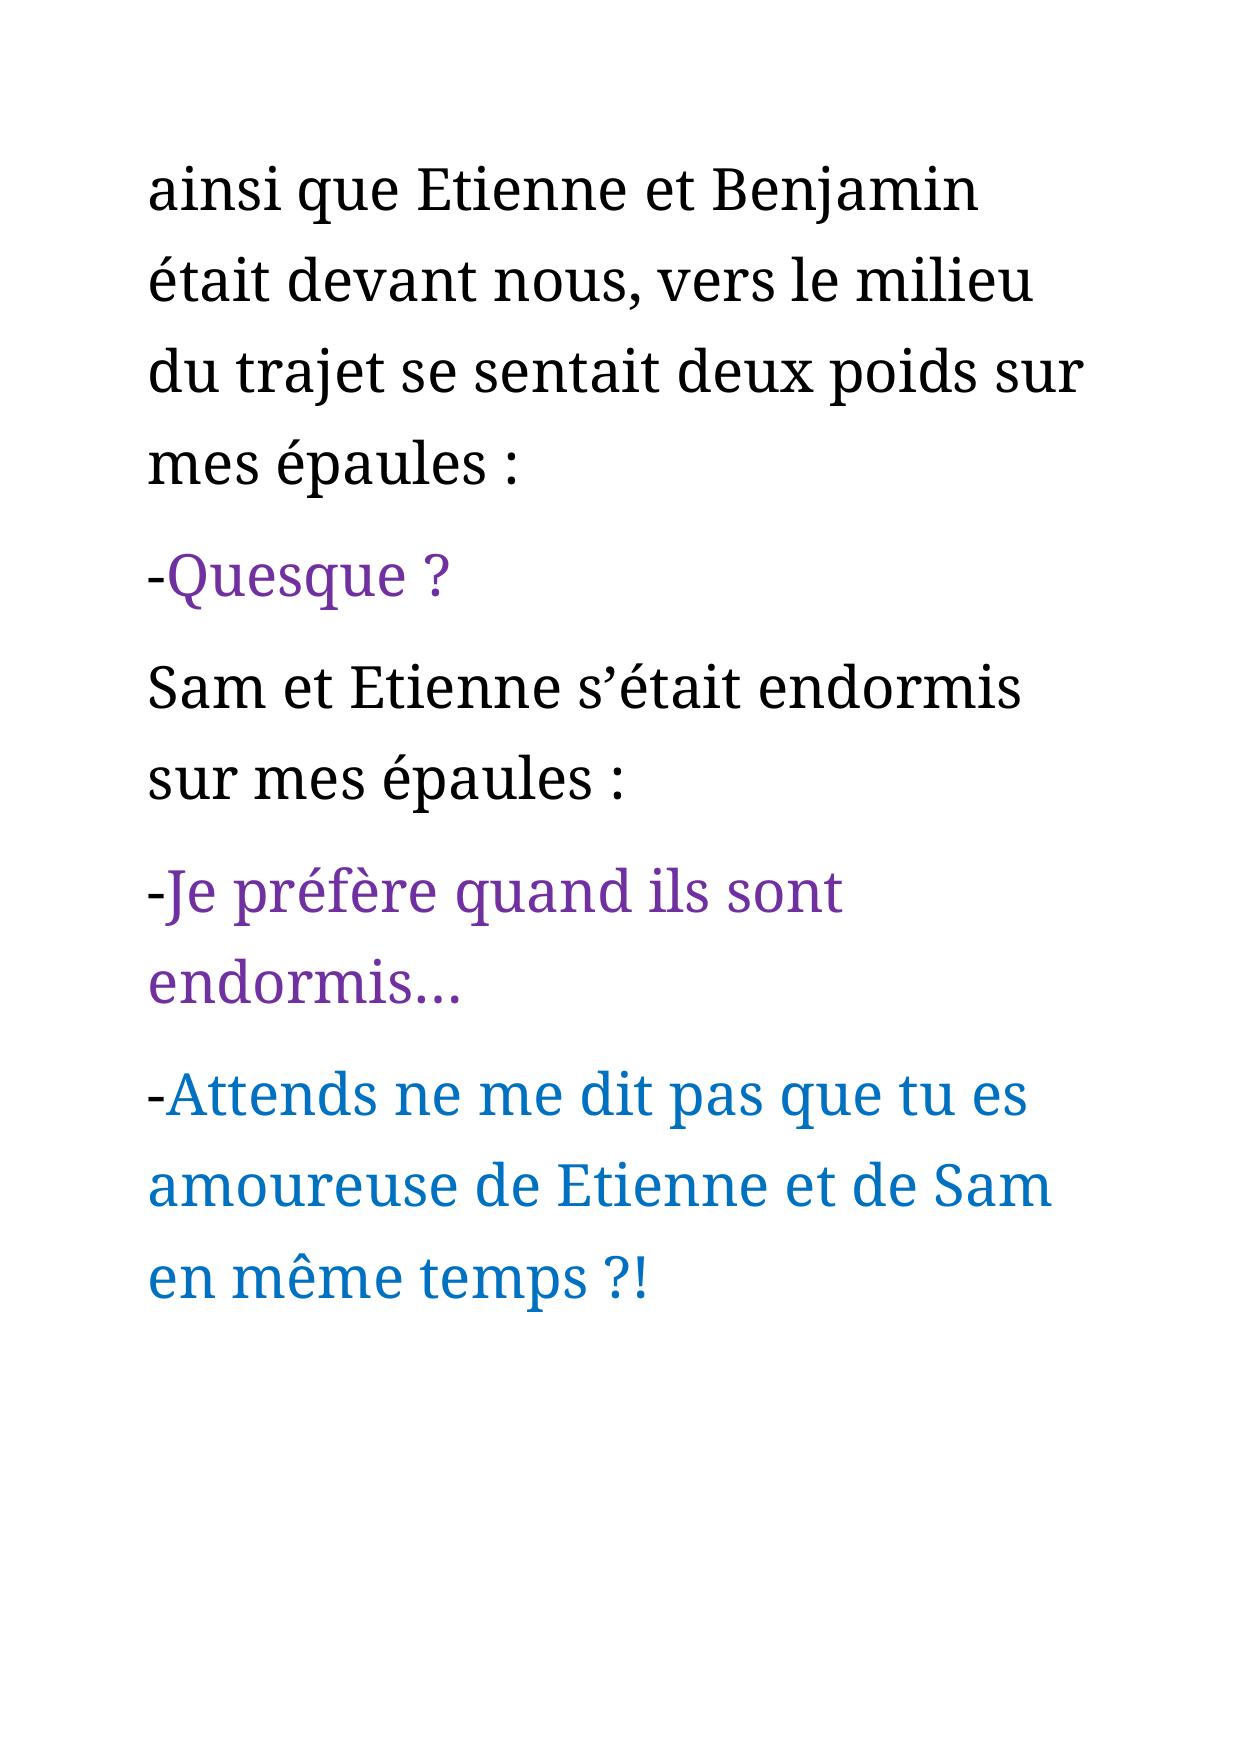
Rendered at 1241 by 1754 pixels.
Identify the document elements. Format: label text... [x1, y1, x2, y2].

text Sam et Etienne s’était endormis sur mes épaules : [148, 646, 1093, 817]
text -Je préfère quand ils sont endormis… [148, 849, 1093, 1020]
text -Attends ne me dit pas que tu es amoureuse de Etienne et de Sam en même temps ?! [148, 1053, 1093, 1315]
text -Quesque ? [148, 534, 1093, 613]
text ainsi que Etienne et Benjamin était devant nous, vers le milieu du trajet se sentait deux poids sur mes épaules : [148, 148, 1093, 501]
